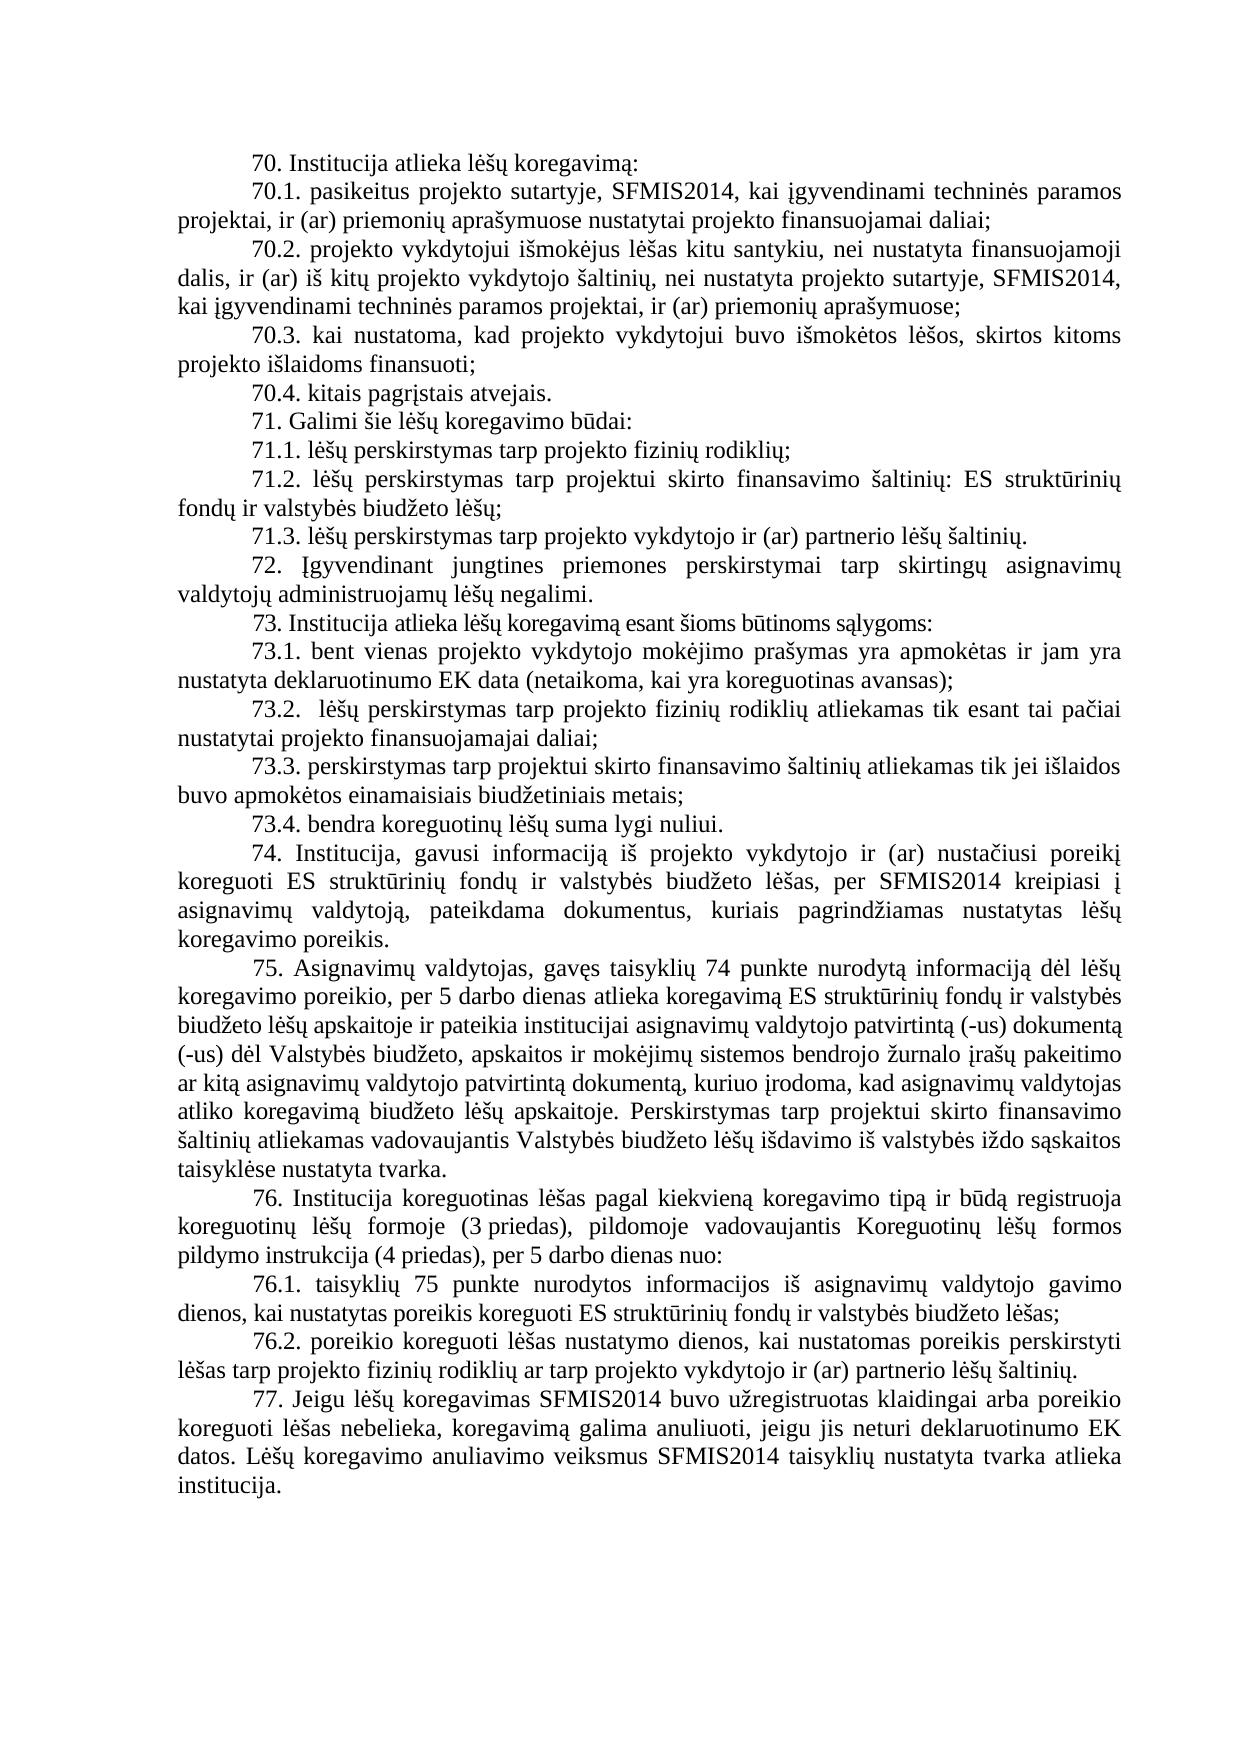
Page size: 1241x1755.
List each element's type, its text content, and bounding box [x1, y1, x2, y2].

text 70. Institucija atlieka lėšų koregavimą: [177, 148, 1122, 176]
text 77. Jeigu lėšų koregavimas SFMIS2014 buvo užregistruotas klaidingai arba poreikio koreguoti lėšas nebelieka, koregavimą galima anuliuoti, jeigu jis neturi deklaruotinumo EK datos. Lėšų koregavimo anuliavimo veiksmus SFMIS2014 taisyklių nustatyta tvarka atlieka institucija. [177, 1384, 1122, 1499]
text 71.1. lėšų perskirstymas tarp projekto fizinių rodiklių; [177, 435, 1122, 464]
text 73.1. bent vienas projekto vykdytojo mokėjimo prašymas yra apmokėtas ir jam yra nustatyta deklaruotinumo EK data (netaikoma, kai yra koreguotinas avansas); [177, 636, 1122, 694]
text 70.2. projekto vykdytojui išmokėjus lėšas kitu santykiu, nei nustatyta finansuojamoji dalis, ir (ar) iš kitų projekto vykdytojo šaltinių, nei nustatyta projekto sutartyje, SFMIS2014, kai įgyvendinami techninės paramos projektai, ir (ar) priemonių aprašymuose; [177, 234, 1122, 320]
text 73.2. lėšų perskirstymas tarp projekto fizinių rodiklių atliekamas tik esant tai pačiai nustatytai projekto finansuojamajai daliai; [177, 694, 1122, 751]
text 73.3. perskirstymas tarp projektui skirto finansavimo šaltinių atliekamas tik jei išlaidos buvo apmokėtos einamaisiais biudžetiniais metais; [177, 751, 1122, 809]
text 70.1. pasikeitus projekto sutartyje, SFMIS2014, kai įgyvendinami techninės paramos projektai, ir (ar) priemonių aprašymuose nustatytai projekto finansuojamai daliai; [177, 176, 1122, 234]
text 70.3. kai nustatoma, kad projekto vykdytojui buvo išmokėtos lėšos, skirtos kitoms projekto išlaidoms finansuoti; [177, 320, 1122, 378]
text 76. Institucija koreguotinas lėšas pagal kiekvieną koregavimo tipą ir būdą registruoja koreguotinų lėšų formoje (3 priedas), pildomoje vadovaujantis Koreguotinų lėšų formos pildymo instrukcija (4 priedas), per 5 darbo dienas nuo: [177, 1183, 1122, 1269]
text 76.1. taisyklių 75 punkte nurodytos informacijos iš asignavimų valdytojo gavimo dienos, kai nustatytas poreikis koreguoti ES struktūrinių fondų ir valstybės biudžeto lėšas; [177, 1269, 1122, 1326]
text 71.3. lėšų perskirstymas tarp projekto vykdytojo ir (ar) partnerio lėšų šaltinių. [177, 521, 1122, 550]
text 72. Įgyvendinant jungtines priemones perskirstymai tarp skirtingų asignavimų valdytojų administruojamų lėšų negalimi. [177, 550, 1122, 608]
text 73.4. bendra koreguotinų lėšų suma lygi nuliui. [177, 809, 1122, 838]
text 75. Asignavimų valdytojas, gavęs taisyklių 74 punkte nurodytą informaciją dėl lėšų koregavimo poreikio, per 5 darbo dienas atlieka koregavimą ES struktūrinių fondų ir valstybės biudžeto lėšų apskaitoje ir pateikia institucijai asignavimų valdytojo patvirtintą (-us) dokumentą (-us) dėl Valstybės biudžeto, apskaitos ir mokėjimų sistemos bendrojo žurnalo įrašų pakeitimo ar kitą asignavimų valdytojo patvirtintą dokumentą, kuriuo įrodoma, kad asignavimų valdytojas atliko koregavimą biudžeto lėšų apskaitoje. Perskirstymas tarp projektui skirto finansavimo šaltinių atliekamas vadovaujantis Valstybės biudžeto lėšų išdavimo iš valstybės iždo sąskaitos taisyklėse nustatyta tvarka. [177, 953, 1122, 1183]
text 71.2. lėšų perskirstymas tarp projektui skirto finansavimo šaltinių: ES struktūrinių fondų ir valstybės biudžeto lėšų; [177, 464, 1122, 521]
text 76.2. poreikio koreguoti lėšas nustatymo dienos, kai nustatomas poreikis perskirstyti lėšas tarp projekto fizinių rodiklių ar tarp projekto vykdytojo ir (ar) partnerio lėšų šaltinių. [177, 1326, 1122, 1384]
text 74. Institucija, gavusi informaciją iš projekto vykdytojo ir (ar) nustačiusi poreikį koreguoti ES struktūrinių fondų ir valstybės biudžeto lėšas, per SFMIS2014 kreipiasi į asignavimų valdytoją, pateikdama dokumentus, kuriais pagrindžiamas nustatytas lėšų koregavimo poreikis. [177, 838, 1122, 953]
text 73. Institucija atlieka lėšų koregavimą esant šioms būtinoms sąlygoms: [177, 608, 1122, 636]
text 70.4. kitais pagrįstais atvejais. [177, 378, 1122, 406]
text 71. Galimi šie lėšų koregavimo būdai: [177, 406, 1122, 435]
